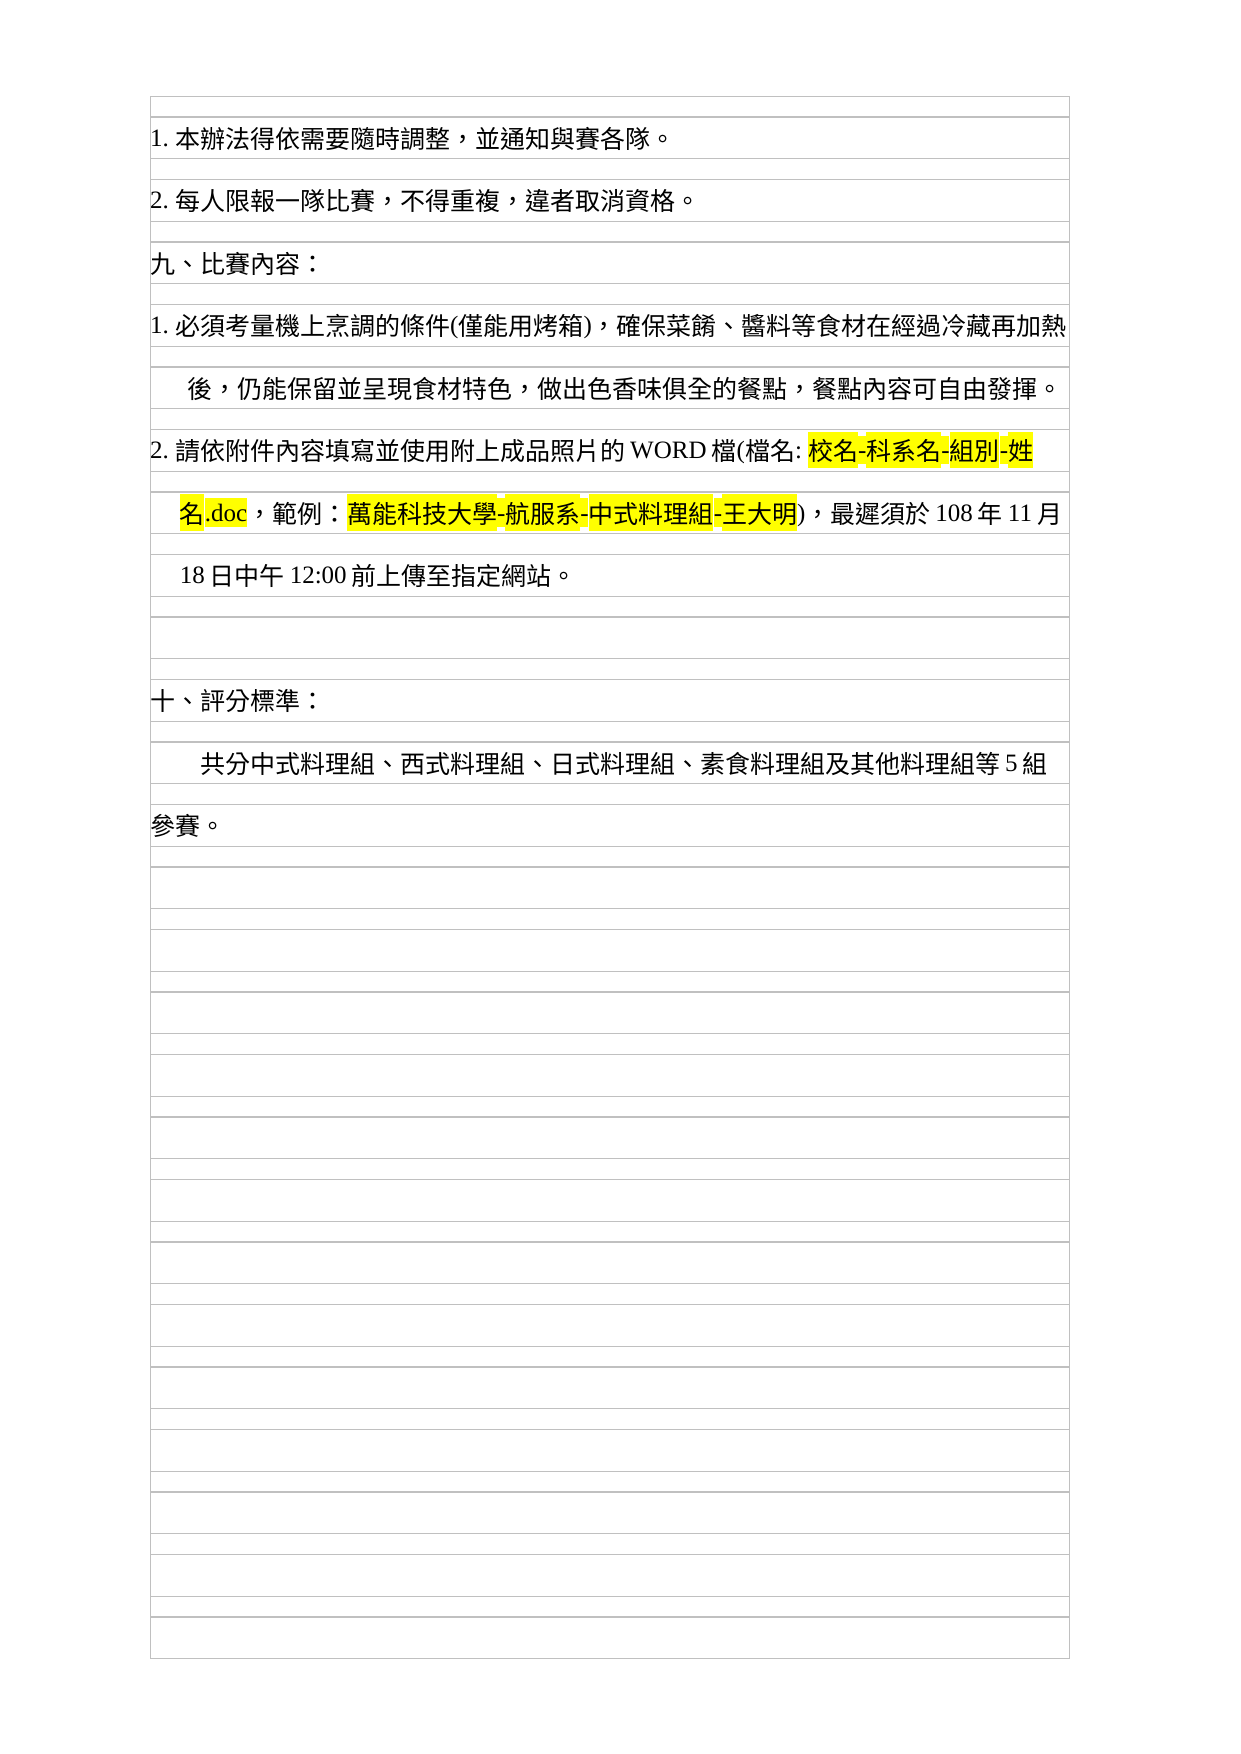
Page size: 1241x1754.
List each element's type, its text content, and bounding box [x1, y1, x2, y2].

text [151, 659, 1069, 679]
text 十、評分標準： [151, 680, 1069, 721]
text [187, 347, 1069, 366]
text [151, 409, 1069, 429]
text 參賽。 [151, 805, 1069, 846]
text 1. 本辦法得依需要隨時調整，並通知與賽各隊。 [151, 118, 1069, 158]
text [151, 159, 1069, 179]
text 後，仍能保留並呈現食材特色，做出色香味俱全的餐點，餐點內容可自由發揮。 [187, 368, 1069, 408]
text [151, 284, 1069, 304]
text [151, 222, 1069, 241]
text 18日中午12:00前上傳至指定網站。 [151, 555, 1069, 596]
text [151, 97, 1069, 116]
text 2. 每人限報一隊比賽，不得重複，違者取消資格。 [151, 180, 1069, 221]
text [151, 784, 1069, 804]
text 2. 請依附件內容填寫並使用附上成品照片的WORD檔(檔名: 校名-科系名-組別-姓 [151, 430, 1069, 471]
text 共分中式料理組、西式料理組、日式料理組、素食料理組及其他料理組等5組 [151, 743, 1069, 783]
text 九、比賽內容： [151, 243, 1069, 283]
text [151, 534, 1069, 554]
text 名.doc，範例：萬能科技大學-航服系-中式料理組-王大明)，最遲須於108年11月 [151, 493, 1069, 533]
text [151, 472, 1069, 491]
text 1. 必須考量機上烹調的條件(僅能用烤箱)，確保菜餚、醬料等食材在經過冷藏再加熱 [151, 305, 1069, 346]
text [151, 722, 1069, 741]
